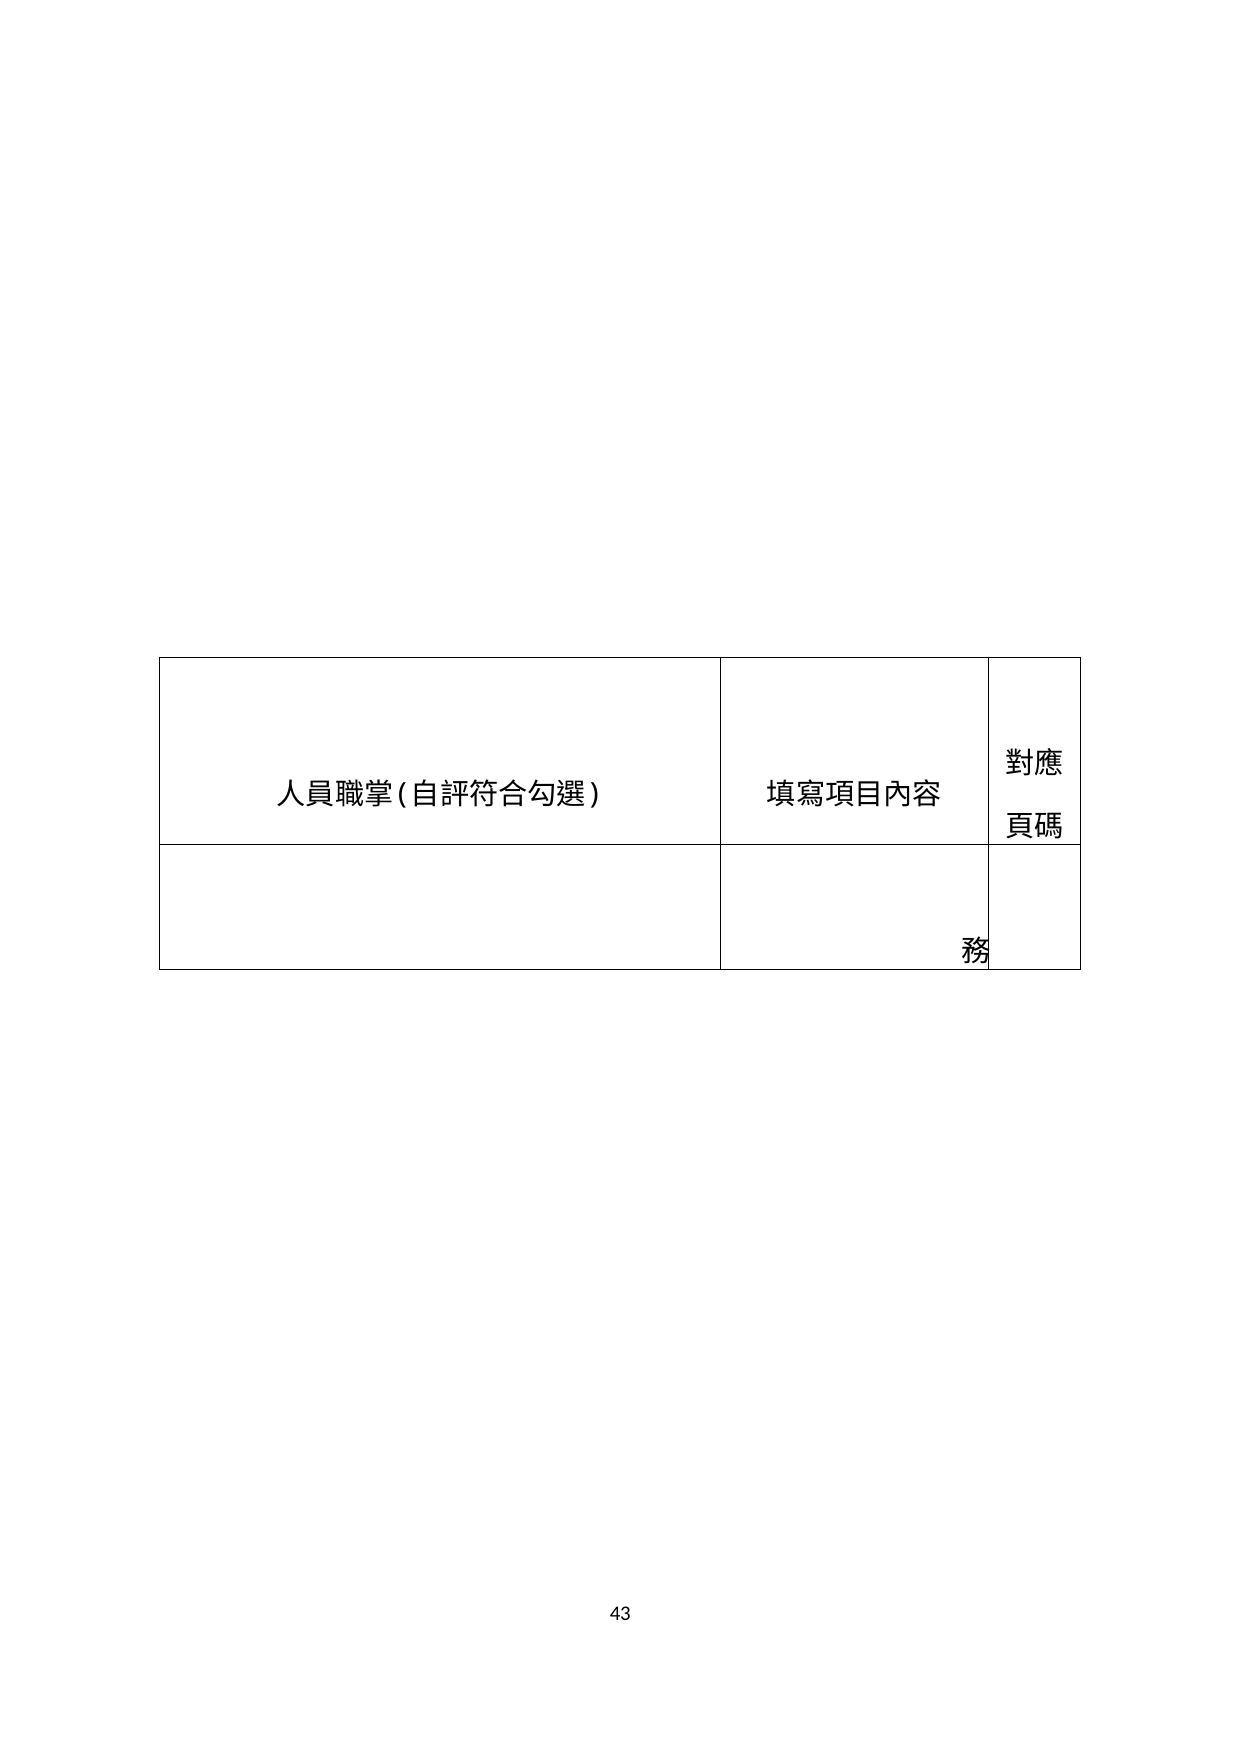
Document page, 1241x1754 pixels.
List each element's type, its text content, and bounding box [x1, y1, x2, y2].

table_header 填寫項目內容 [721, 658, 988, 844]
table_cell [989, 845, 1080, 969]
table_header 人員職掌(自評符合勾選) [160, 658, 720, 844]
table_cell 因執行業務職掌獲致之環境改善效益。 [721, 845, 988, 969]
table_cell [160, 845, 720, 969]
table_header 對應 頁碼 [989, 658, 1080, 844]
